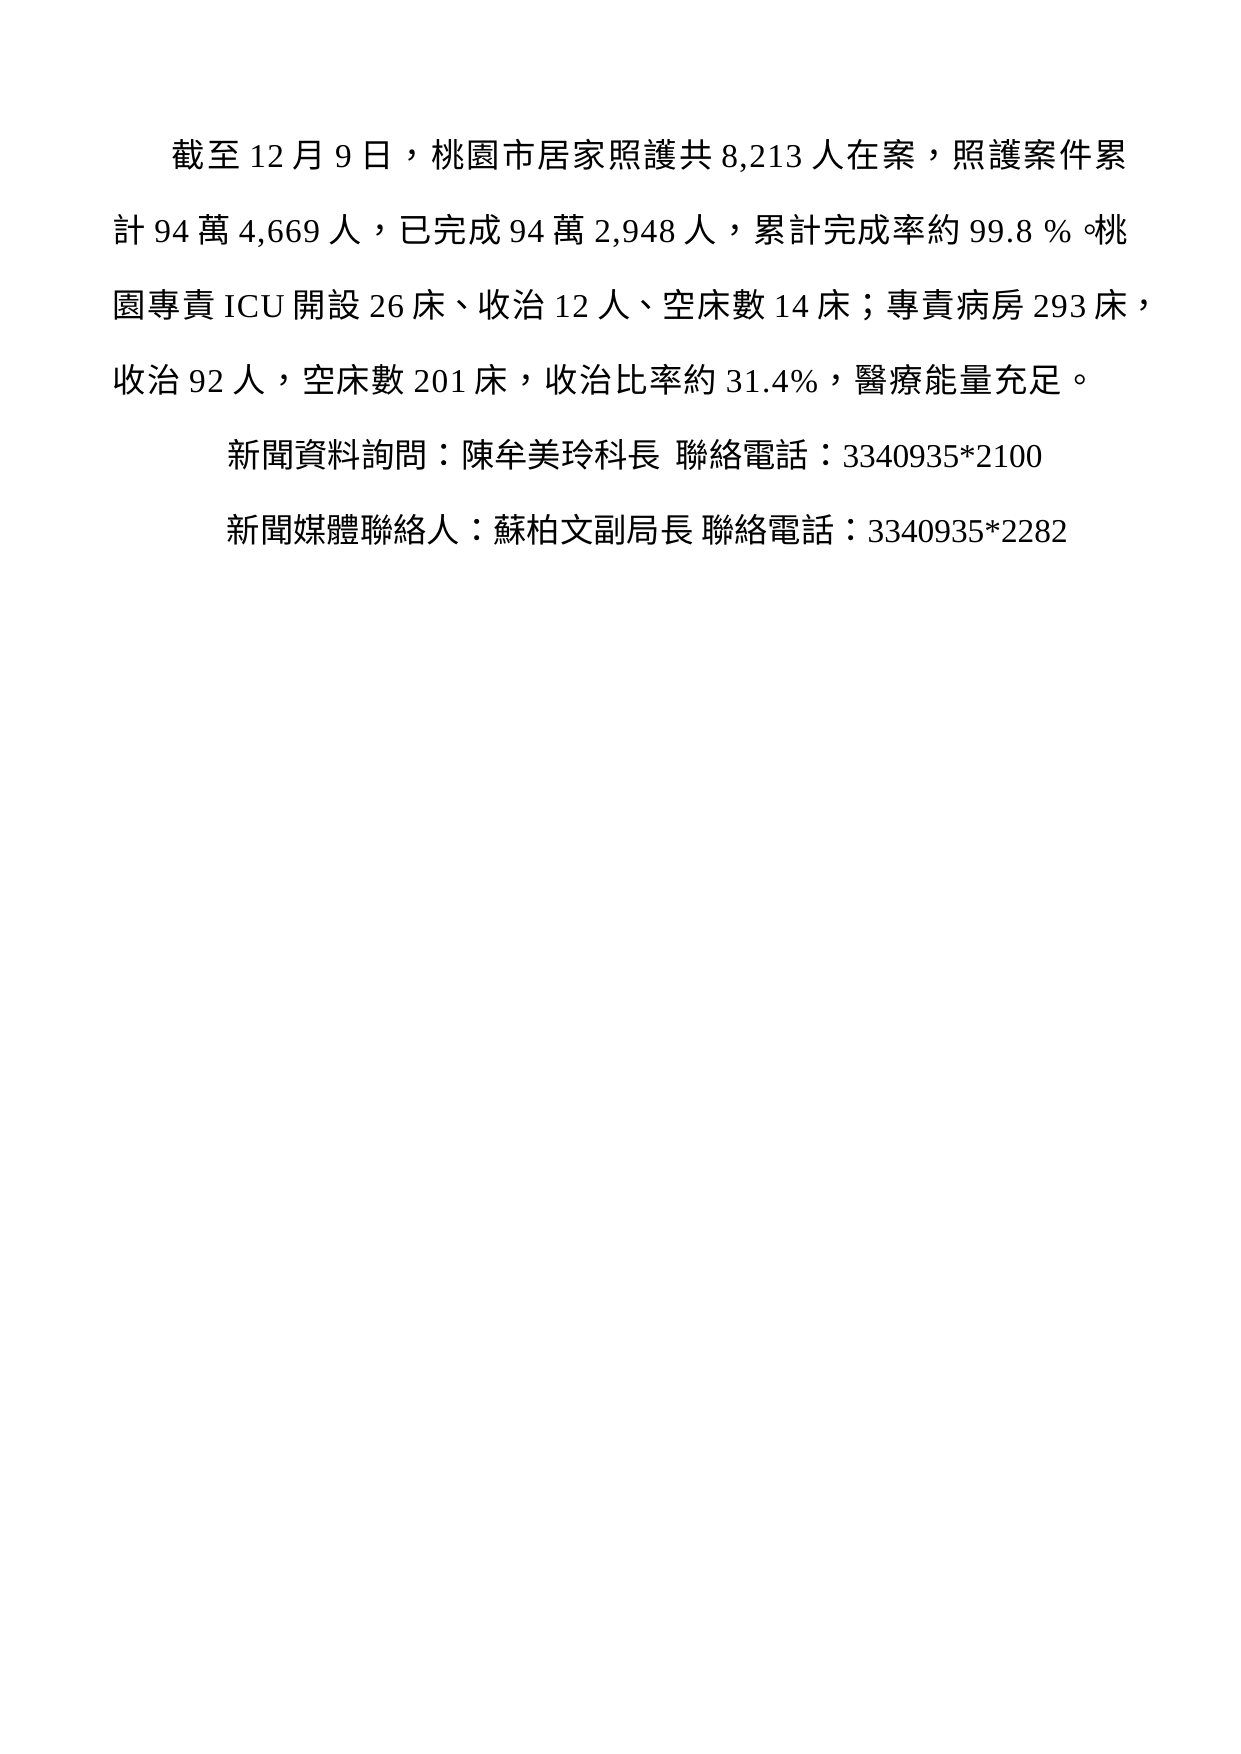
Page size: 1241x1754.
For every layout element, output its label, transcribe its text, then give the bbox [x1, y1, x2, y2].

text 新聞媒體聯絡人：蘇柏文副局長 聯絡電話：3340935*2282 [112, 491, 1128, 566]
text 截至12月9日，桃園市居家照護共8,213人在案，照護案件累計94萬4,669人，已完成94萬2,948人，累計完成率約99.8 %。桃園專責ICU開設26床、收治12人、空床數14床；專責病房293床，收治92人，空床數201床，收治比率約31.4%，醫療能量充足。 [112, 116, 1128, 416]
text 新聞資料詢問：陳牟美玲科長 聯絡電話：3340935*2100 [112, 416, 1128, 491]
